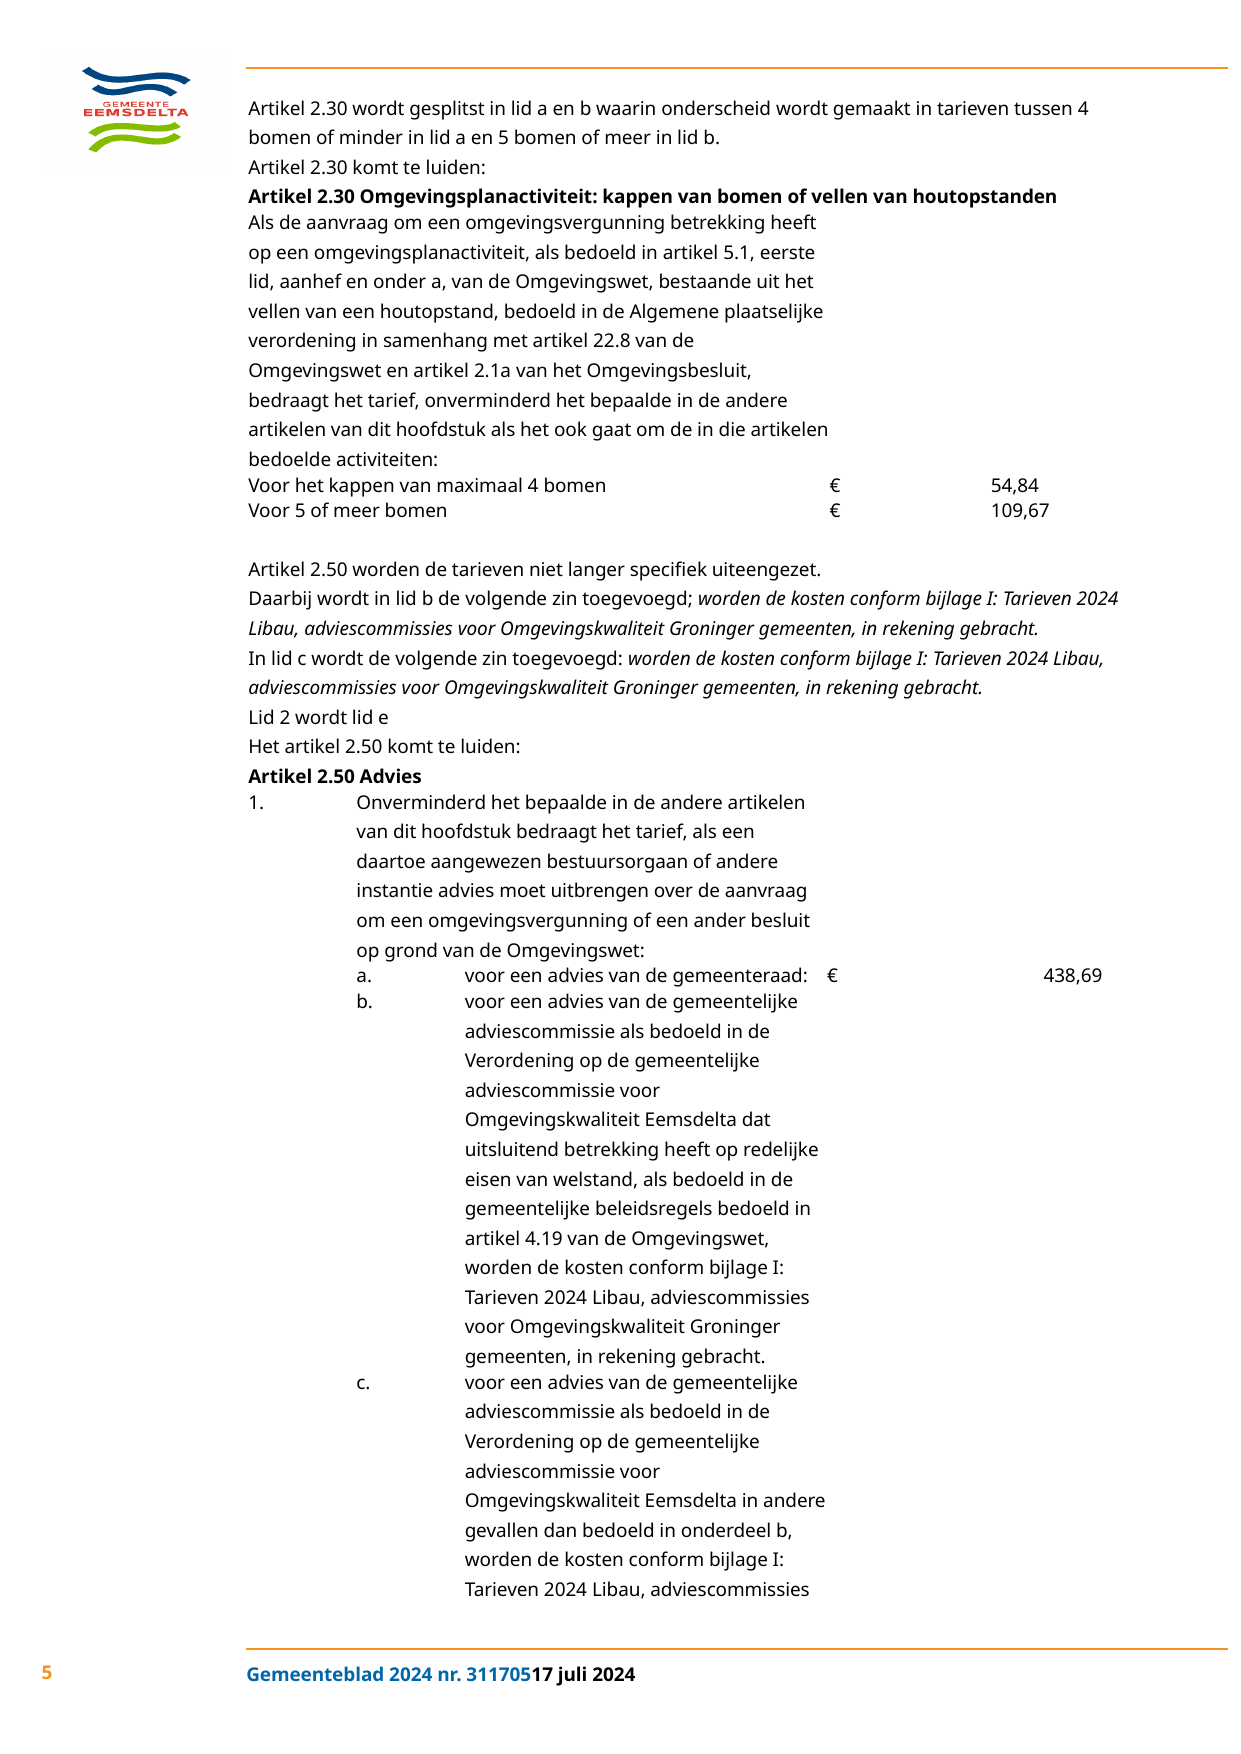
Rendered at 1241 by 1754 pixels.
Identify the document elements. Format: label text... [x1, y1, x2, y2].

table_cell voor een advies van de gemeenteraad: [465, 963, 827, 988]
table_cell [1043, 789, 1152, 963]
table_header Artikel 2.50 Advies [248, 763, 1152, 789]
table_cell [248, 988, 356, 1369]
table_cell [827, 1369, 935, 1602]
text Artikel 2.50 worden de tarieven niet langer specifiek uiteengezet. [248, 556, 1152, 582]
text Artikel 2.30 komt te luiden: [248, 154, 1152, 180]
text Daarbij wordt in lid b de volgende zin toegevoegd; worden de kosten conform bijlage I: Tarieven 2024 Libau, adviescommissies voor Omgevingskwaliteit Groninger gemeenten, in rekening gebracht. [248, 586, 1152, 641]
table_cell Als de aanvraag om een omgevingsvergunning betrekking heeft op een omgevingsplanactiviteit, als bedoeld in artikel 5.1, eerste lid, aanhef en onder a, van de Omgevingswet, bestaande uit het vellen van een houtopstand, bedoeld in de Algemene plaatselijke verordening in samenhang met artikel 22.8 van de Omgevingswet en artikel 2.1a van het Omgevingsbesluit, bedraagt het tarief, onverminderd het bepaalde in de andere artikelen van dit hoofdstuk als het ook gaat om de in die artikelen bedoelde activiteiten: [248, 209, 829, 472]
table_cell Voor 5 of meer bomen [248, 498, 829, 523]
table_cell 109,67 [991, 498, 1152, 523]
table_cell c. [356, 1369, 464, 1602]
table_cell 54,84 [991, 472, 1152, 497]
table_cell [935, 1369, 1152, 1602]
picture [41, 47, 231, 172]
text Het artikel 2.50 komt te luiden: [248, 733, 1152, 759]
table_cell voor een advies van de gemeentelijke adviescommissie als bedoeld in de Verordening op de gemeentelijke adviescommissie voor Omgevingskwaliteit Eemsdelta in andere gevallen dan bedoeld in onderdeel b, worden de kosten conform bijlage I: Tarieven 2024 Libau, adviescommissies [465, 1369, 827, 1602]
table_cell [827, 988, 1043, 1369]
table_cell a. [356, 963, 464, 988]
table_cell 1. [248, 789, 356, 963]
table_header Artikel 2.30 Omgevingsplanactiviteit: kappen van bomen of vellen van houtopstanden [248, 184, 1152, 209]
table_cell 438,69 [1043, 963, 1152, 988]
table_cell [1043, 988, 1152, 1369]
text In lid c wordt de volgende zin toegevoegd: worden de kosten conform bijlage I: Tarieven 2024 Libau, adviescommissies voor Omgevingskwaliteit Groninger gemeenten, in rekening gebracht. [248, 645, 1152, 700]
table_cell [827, 789, 1043, 963]
text Artikel 2.30 wordt gesplitst in lid a en b waarin onderscheid wordt gemaakt in tarieven tussen 4 bomen of minder in lid a en 5 bomen of meer in lid b. [248, 95, 1152, 150]
table_cell Onverminderd het bepaalde in de andere artikelen van dit hoofdstuk bedraagt het tarief, als een daartoe aangewezen bestuursorgaan of andere instantie advies moet uitbrengen over de aanvraag om een omgevingsvergunning of een ander besluit op grond van de Omgevingswet: [356, 789, 827, 963]
table_cell € [827, 963, 1043, 988]
table_cell [829, 209, 991, 472]
table_cell [248, 1369, 356, 1602]
table_cell Voor het kappen van maximaal 4 bomen [248, 472, 829, 497]
table_cell [248, 963, 356, 988]
table_cell [991, 209, 1152, 472]
table_cell b. [356, 988, 464, 1369]
table_cell € [829, 498, 991, 523]
table_cell voor een advies van de gemeentelijke adviescommissie als bedoeld in de Verordening op de gemeentelijke adviescommissie voor Omgevingskwaliteit Eemsdelta dat uitsluitend betrekking heeft op redelijke eisen van welstand, als bedoeld in de gemeentelijke beleidsregels bedoeld in artikel 4.19 van de Omgevingswet, worden de kosten conform bijlage I: Tarieven 2024 Libau, adviescommissies voor Omgevingskwaliteit Groninger gemeenten, in rekening gebracht. [465, 988, 827, 1369]
table_cell € [829, 472, 991, 497]
text Lid 2 wordt lid e [248, 704, 1152, 730]
